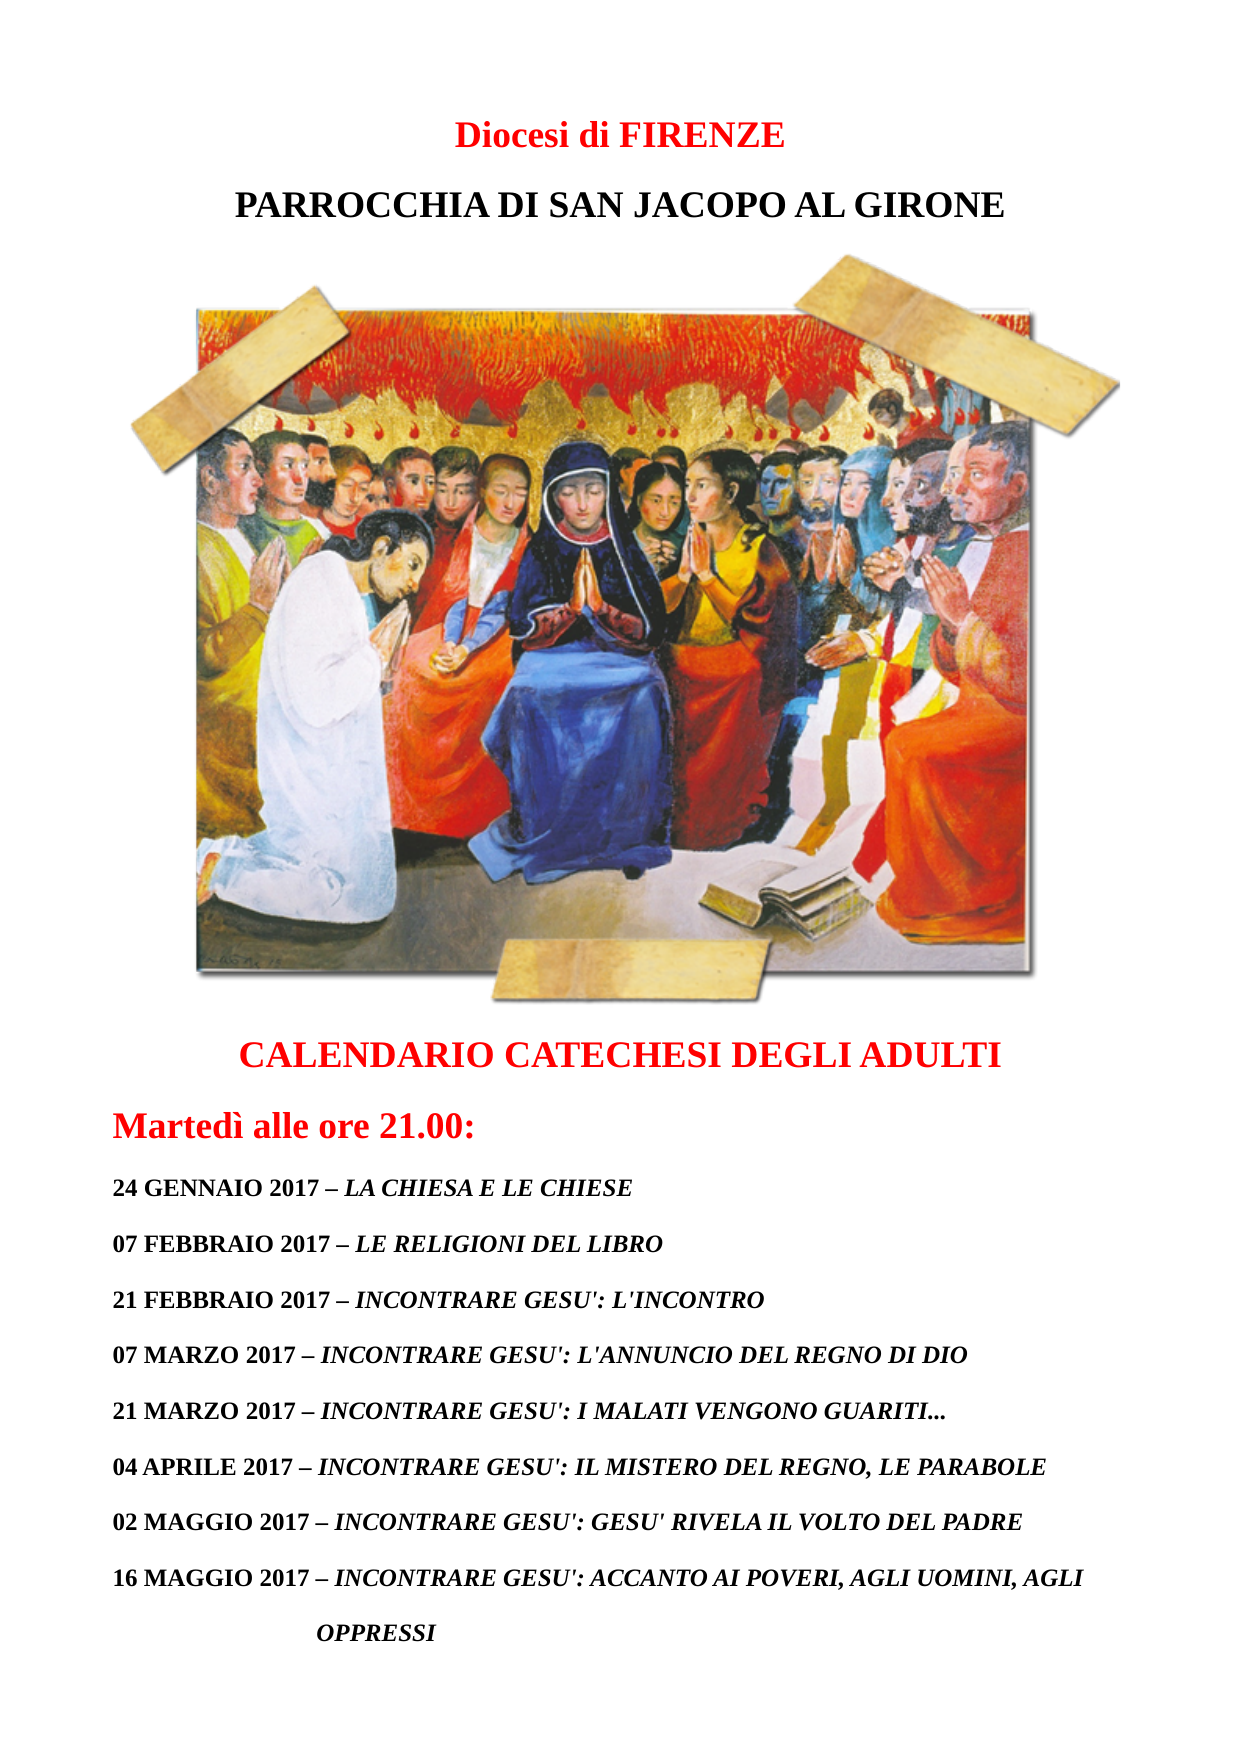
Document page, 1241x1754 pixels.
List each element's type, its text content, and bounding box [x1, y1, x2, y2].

text OPPRESSI [260, 1618, 1128, 1647]
text CALENDARIO CATECHESI DEGLI ADULTI [112, 1033, 1128, 1076]
text 21 MARZO 2017 – INCONTRARE GESU': I MALATI VENGONO GUARITI... [112, 1396, 1128, 1425]
text 07 MARZO 2017 – INCONTRARE GESU': L'ANNUNCIO DEL REGNO DI DIO [112, 1340, 1128, 1369]
text 07 FEBBRAIO 2017 – LE RELIGIONI DEL LIBRO [112, 1229, 1128, 1258]
text 04 APRILE 2017 – INCONTRARE GESU': IL MISTERO DEL REGNO, LE PARABOLE [112, 1452, 1128, 1480]
text Martedì alle ore 21.00: [112, 1103, 1128, 1146]
text 16 MAGGIO 2017 – INCONTRARE GESU': ACCANTO AI POVERI, AGLI UOMINI, AGLI [112, 1563, 1128, 1592]
text 02 MAGGIO 2017 – INCONTRARE GESU': GESU' RIVELA IL VOLTO DEL PADRE [112, 1507, 1128, 1536]
text PARROCCHIA DI SAN JACOPO AL GIRONE [112, 183, 1128, 226]
text 21 FEBBRAIO 2017 – INCONTRARE GESU': L'INCONTRO [112, 1285, 1128, 1313]
text 24 GENNAIO 2017 – LA CHIESA E LE CHIESE [112, 1173, 1128, 1202]
text Diocesi di FIRENZE [112, 112, 1128, 155]
